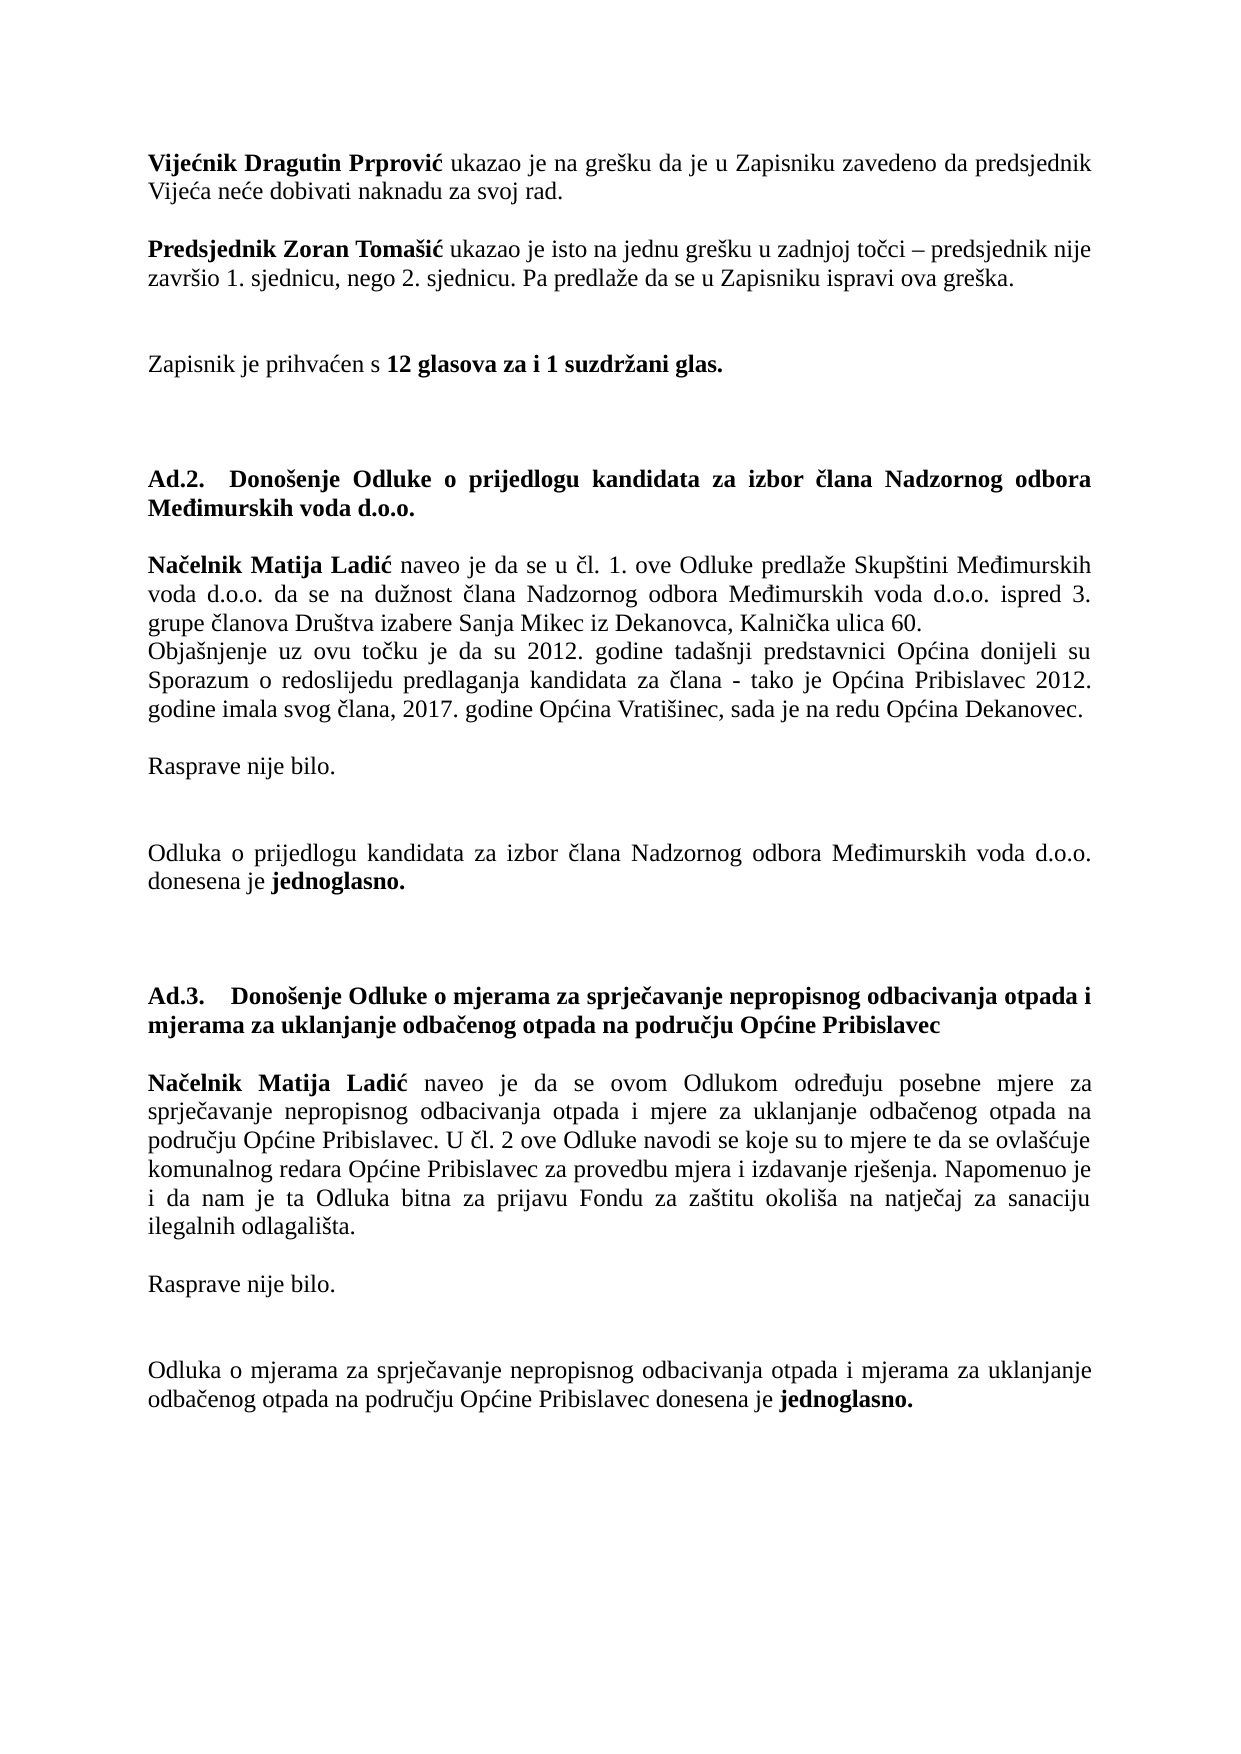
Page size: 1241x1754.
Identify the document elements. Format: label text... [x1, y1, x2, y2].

text Ad.3. Donošenje Odluke o mjerama za sprječavanje nepropisnog odbacivanja otpada i mjerama za uklanjanje odbačenog otpada na području Općine Pribislavec [148, 981, 1093, 1039]
text Rasprave nije bilo. [148, 751, 1093, 780]
text Načelnik Matija Ladić naveo je da se u čl. 1. ove Odluke predlaže Skupštini Međimurskih voda d.o.o. da se na dužnost člana Nadzornog odbora Međimurskih voda d.o.o. ispred 3. grupe članova Društva izabere Sanja Mikec iz Dekanovca, Kalnička ulica 60. [148, 550, 1093, 636]
text Zapisnik je prihvaćen s 12 glasova za i 1 suzdržani glas. [148, 349, 1093, 378]
text Objašnjenje uz ovu točku je da su 2012. godine tadašnji predstavnici Općina donijeli su Sporazum o redoslijedu predlaganja kandidata za člana - tako je Općina Pribislavec 2012. godine imala svog člana, 2017. godine Općina Vratišinec, sada je na redu Općina Dekanovec. [148, 636, 1093, 723]
text Načelnik Matija Ladić naveo je da se ovom Odlukom određuju posebne mjere za sprječavanje nepropisnog odbacivanja otpada i mjere za uklanjanje odbačenog otpada na području Općine Pribislavec. U čl. 2 ove Odluke navodi se koje su to mjere te da se ovlašćuje komunalnog redara Općine Pribislavec za provedbu mjera i izdavanje rješenja. Napomenuo je i da nam je ta Odluka bitna za prijavu Fondu za zaštitu okoliša na natječaj za sanaciju ilegalnih odlagališta. [148, 1068, 1093, 1240]
text Odluka o prijedlogu kandidata za izbor člana Nadzornog odbora Međimurskih voda d.o.o. donesena je jednoglasno. [148, 838, 1093, 895]
text Predsjednik Zoran Tomašić ukazao je isto na jednu grešku u zadnjoj točci – predsjednik nije završio 1. sjednicu, nego 2. sjednicu. Pa predlaže da se u Zapisniku ispravi ova greška. [148, 234, 1093, 291]
text Odluka o mjerama za sprječavanje nepropisnog odbacivanja otpada i mjerama za uklanjanje odbačenog otpada na području Općine Pribislavec donesena je jednoglasno. [148, 1355, 1093, 1413]
text Rasprave nije bilo. [148, 1269, 1093, 1298]
text Ad.2. Donošenje Odluke o prijedlogu kandidata za izbor člana Nadzornog odbora Međimurskih voda d.o.o. [148, 464, 1093, 521]
text Vijećnik Dragutin Prprović ukazao je na grešku da je u Zapisniku zavedeno da predsjednik Vijeća neće dobivati naknadu za svoj rad. [148, 148, 1093, 205]
